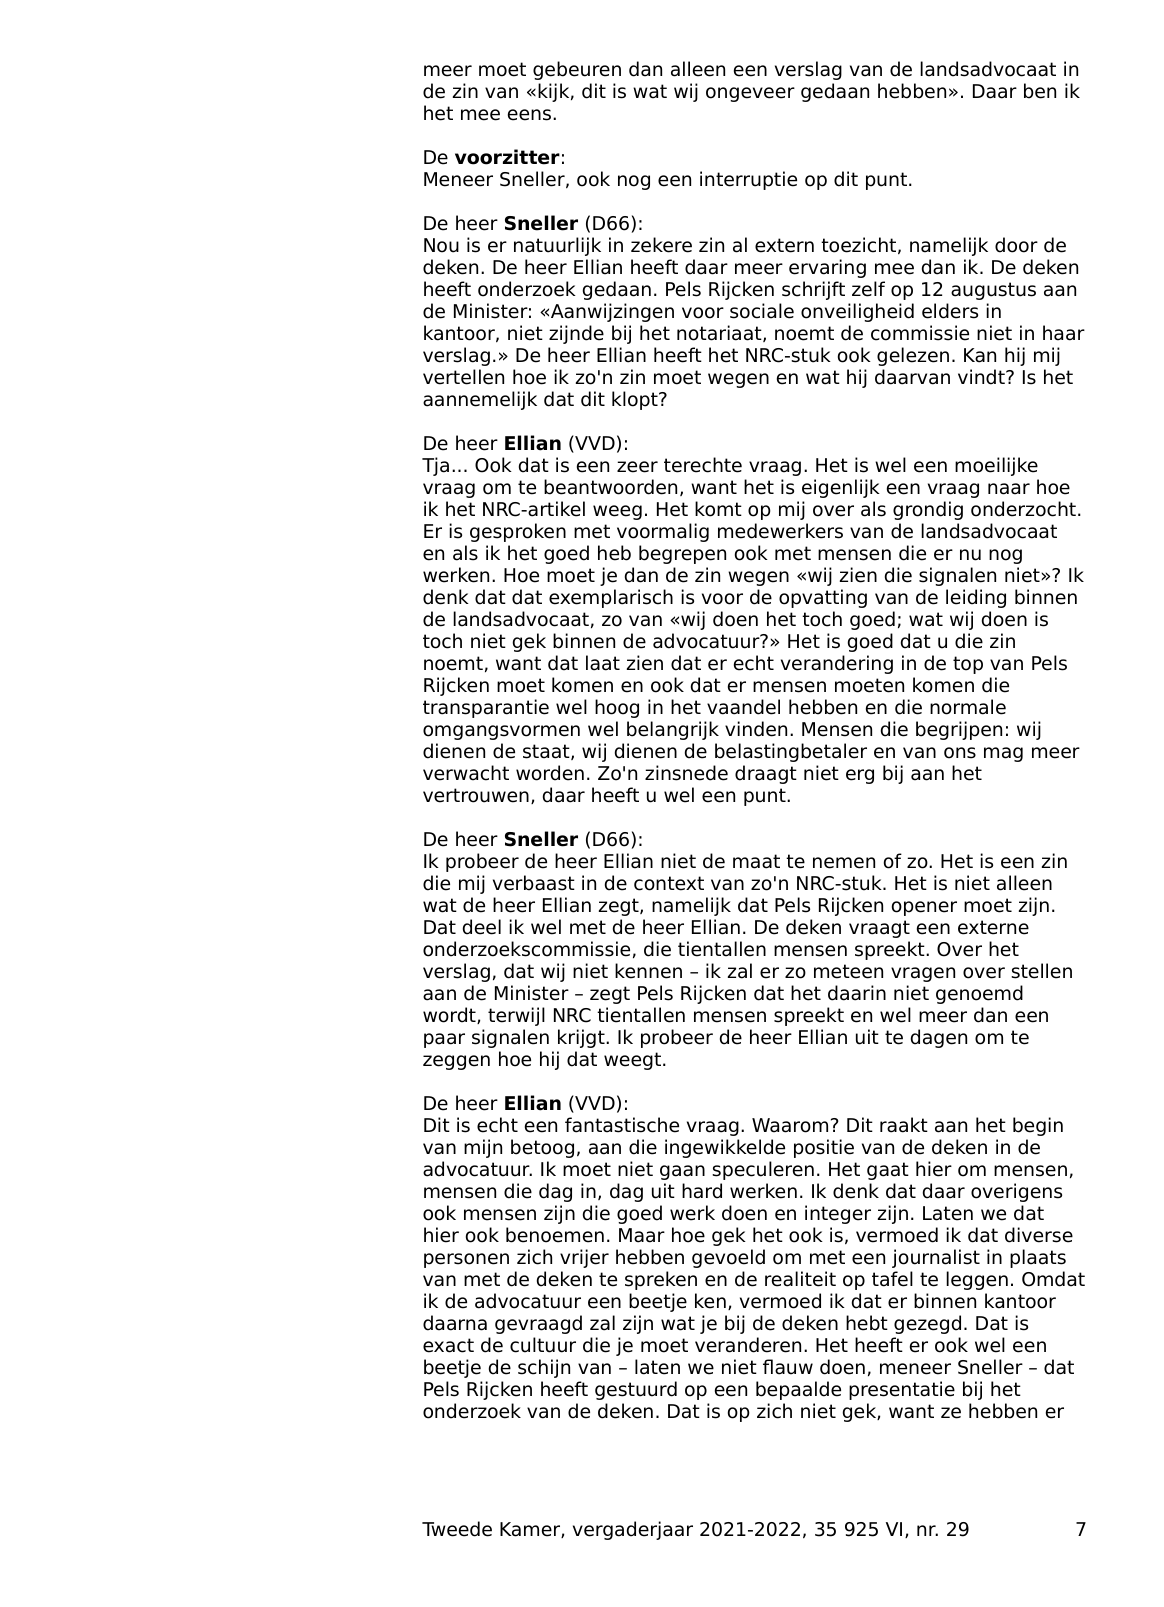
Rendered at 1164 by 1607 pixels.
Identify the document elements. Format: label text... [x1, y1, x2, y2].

text Ik probeer de heer Ellian niet de maat te nemen of zo. Het is een zin die mij verbaast in de context van zo'n NRC-stuk. Het is niet alleen wat de heer Ellian zegt, namelijk dat Pels Rijcken opener moet zijn. Dat deel ik wel met de heer Ellian. De deken vraagt een externe onderzoekscommissie, die tientallen mensen spreekt. Over het verslag, dat wij niet kennen – ik zal er zo meteen vragen over stellen aan de Minister – zegt Pels Rijcken dat het daarin niet genoemd wordt, terwijl NRC tientallen mensen spreekt en wel meer dan een paar signalen krijgt. Ik probeer de heer Ellian uit te dagen om te zeggen hoe hij dat weegt. [422, 851, 1087, 1071]
text Meneer Sneller, ook nog een interruptie op dit punt. [422, 169, 1087, 191]
text Tja... Ook dat is een zeer terechte vraag. Het is wel een moeilijke vraag om te beantwoorden, want het is eigenlijk een vraag naar hoe ik het NRC-artikel weeg. Het komt op mij over als grondig onderzocht. Er is gesproken met voormalig medewerkers van de landsadvocaat en als ik het goed heb begrepen ook met mensen die er nu nog werken. Hoe moet je dan de zin wegen «wij zien die signalen niet»? Ik denk dat dat exemplarisch is voor de opvatting van de leiding binnen de landsadvocaat, zo van «wij doen het toch goed; wat wij doen is toch niet gek binnen de advocatuur?» Het is goed dat u die zin noemt, want dat laat zien dat er echt verandering in de top van Pels Rijcken moet komen en ook dat er mensen moeten komen die transparantie wel hoog in het vaandel hebben en die normale omgangsvormen wel belangrijk vinden. Mensen die begrijpen: wij dienen de staat, wij dienen de belastingbetaler en van ons mag meer verwacht worden. Zo'n zinsnede draagt niet erg bij aan het vertrouwen, daar heeft u wel een punt. [422, 455, 1087, 807]
text De heer Sneller (D66): [422, 213, 1087, 235]
text Nou is er natuurlijk in zekere zin al extern toezicht, namelijk door de deken. De heer Ellian heeft daar meer ervaring mee dan ik. De deken heeft onderzoek gedaan. Pels Rijcken schrijft zelf op 12 augustus aan de Minister: «Aanwijzingen voor sociale onveiligheid elders in kantoor, niet zijnde bij het notariaat, noemt de commissie niet in haar verslag.» De heer Ellian heeft het NRC-stuk ook gelezen. Kan hij mij vertellen hoe ik zo'n zin moet wegen en wat hij daarvan vindt? Is het aannemelijk dat dit klopt? [422, 235, 1087, 411]
text De heer Ellian (VVD): [422, 1093, 1087, 1115]
text Dit is echt een fantastische vraag. Waarom? Dit raakt aan het begin van mijn betoog, aan die ingewikkelde positie van de deken in de advocatuur. Ik moet niet gaan speculeren. Het gaat hier om mensen, mensen die dag in, dag uit hard werken. Ik denk dat daar overigens ook mensen zijn die goed werk doen en integer zijn. Laten we dat hier ook benoemen. Maar hoe gek het ook is, vermoed ik dat diverse personen zich vrijer hebben gevoeld om met een journalist in plaats van met de deken te spreken en de realiteit op tafel te leggen. Omdat ik de advocatuur een beetje ken, vermoed ik dat er binnen kantoor daarna gevraagd zal zijn wat je bij de deken hebt gezegd. Dat is exact de cultuur die je moet veranderen. Het heeft er ook wel een beetje de schijn van – laten we niet flauw doen, meneer Sneller – dat Pels Rijcken heeft gestuurd op een bepaalde presentatie bij het onderzoek van de deken. Dat is op zich niet gek, want ze hebben er [422, 1115, 1087, 1423]
text De heer Ellian (VVD): [422, 433, 1087, 455]
text De voorzitter: [422, 147, 1087, 169]
text meer moet gebeuren dan alleen een verslag van de landsadvocaat in de zin van «kijk, dit is wat wij ongeveer gedaan hebben». Daar ben ik het mee eens. [422, 59, 1087, 125]
text De heer Sneller (D66): [422, 829, 1087, 851]
